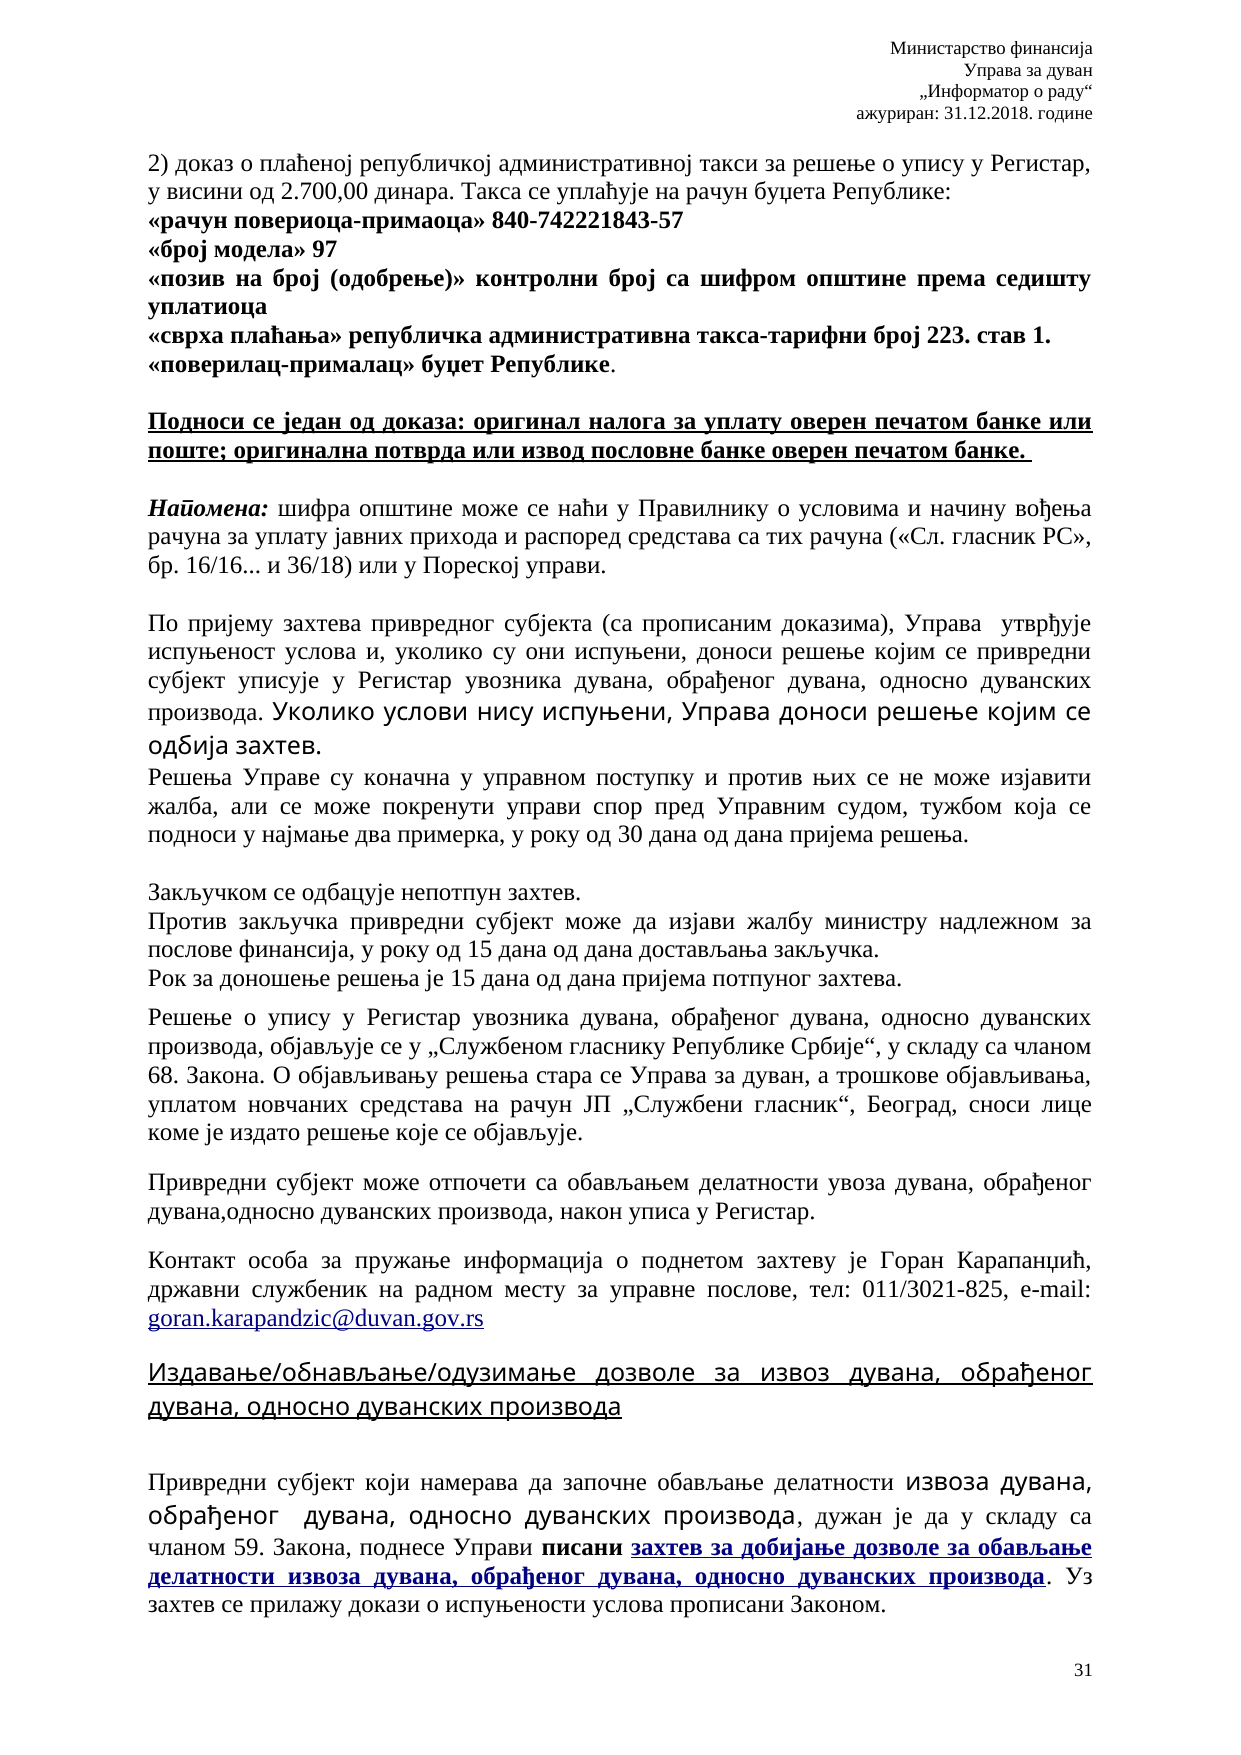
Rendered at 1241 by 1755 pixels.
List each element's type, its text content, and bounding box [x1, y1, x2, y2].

text «поверилац-прималац» буџет Републике. [148, 349, 1093, 378]
text «број модела» 97 [148, 234, 1093, 263]
text Напомена: шифра општине може се наћи у Правилнику о условима и начину вођења рачуна за уплату јавних прихода и распоред средстава са тих рачуна («Сл. гласник РС», бр. 16/16... и 36/18) или у Пореској управи. [148, 493, 1093, 579]
text Подноси се један од доказа: оригинал налога за уплату оверен печатом банке или [148, 406, 1093, 431]
text Рок за доношење решења је 15 дана од дана пријема потпуног захтева. [148, 963, 1093, 992]
text Контакт особа за пружање информација о поднетом захтеву је Горан Карапанџић, државни службеник на радном месту за управне послове, тел: 011/3021-825, е-mail: goran.karapandzic@duvan.gov.rs [148, 1245, 1093, 1332]
subtitle дувана, односно дуванских производа [148, 1385, 1093, 1423]
text 2) доказ о плаћеној републичкој административној такси за решење о упису у Регистар, у висини од 2.700,00 динара. Такса се уплаћује на рачун буџета Републике: [148, 148, 1093, 205]
text «сврха плаћања» републичка административна такса-тарифни број 223. став 1. [148, 320, 1093, 349]
text Решење о упису у Регистар увозника дувана, обрађеног дувана, односно дуванских производа, објављује се у „Службеном гласнику Републике Србије“, у складу са чланом 68. Закона. О објављивању решења стара се Управа за дуван, а трошкове објављивања, уплатом новчаних средстава на рачун ЈП „Службени гласник“, Београд, сноси лице коме је издато решење које се објављује. [148, 1002, 1093, 1146]
text «рачун повериоца-примаоца» 840-742221843-57 [148, 205, 1093, 234]
text «позив на број (одобрење)» контролни број са шифром општине према седишту уплатиоца [148, 263, 1093, 320]
text Против закључка привредни субјект може да изјави жалбу министру надлежном за послове финансија, у року од 15 дана од дана достављања закључка. [148, 906, 1093, 963]
text Решења Управе су коначна у управном поступку и против њих се не може изјавити жалба, али се може покренути управи спор пред Управним судом, тужбом која се подноси у најмање два примерка, у року од 30 дана од дана пријема решења. [148, 762, 1093, 848]
text поште; оригинална потврда или извод пословне банке оверен печатом банке. [148, 433, 1093, 464]
text Закључком се одбацује непотпун захтев. [148, 877, 1093, 906]
text Привредни субјект може отпочети са обављањем делатности увоза дувана, обрађеног дувана,односно дуванских производа, након уписа у Регистар. [148, 1167, 1093, 1224]
text Привредни субјект који намерава да започне обављање делатности извоза дувана, обрађеног дувана, односно дуванских производа, дужан је да у складу са чланом 59. Закона, поднесе Управи писани захтев за добијање дозволе за обављање делатности извоза дувана, обрађеног дувана, односно дуванских производа. Уз захтев се прилажу докази о испуњености услова прописани Законом. [148, 1464, 1093, 1618]
text По пријему захтева привредног субјекта (са прописаним доказима), Управа утврђује испуњеност услова и, уколико су они испуњени, доноси решење којим се привредни субјект уписује у Регистар увозника дувана, обрађеног дувана, односно дуванских производа. Уколико услови нису испуњени, Управа доноси решење којим се одбија захтев. [148, 608, 1093, 762]
subtitle Издавање/обнављање/одузимање дозволе за извоз дувана, обрађеног [148, 1354, 1093, 1383]
